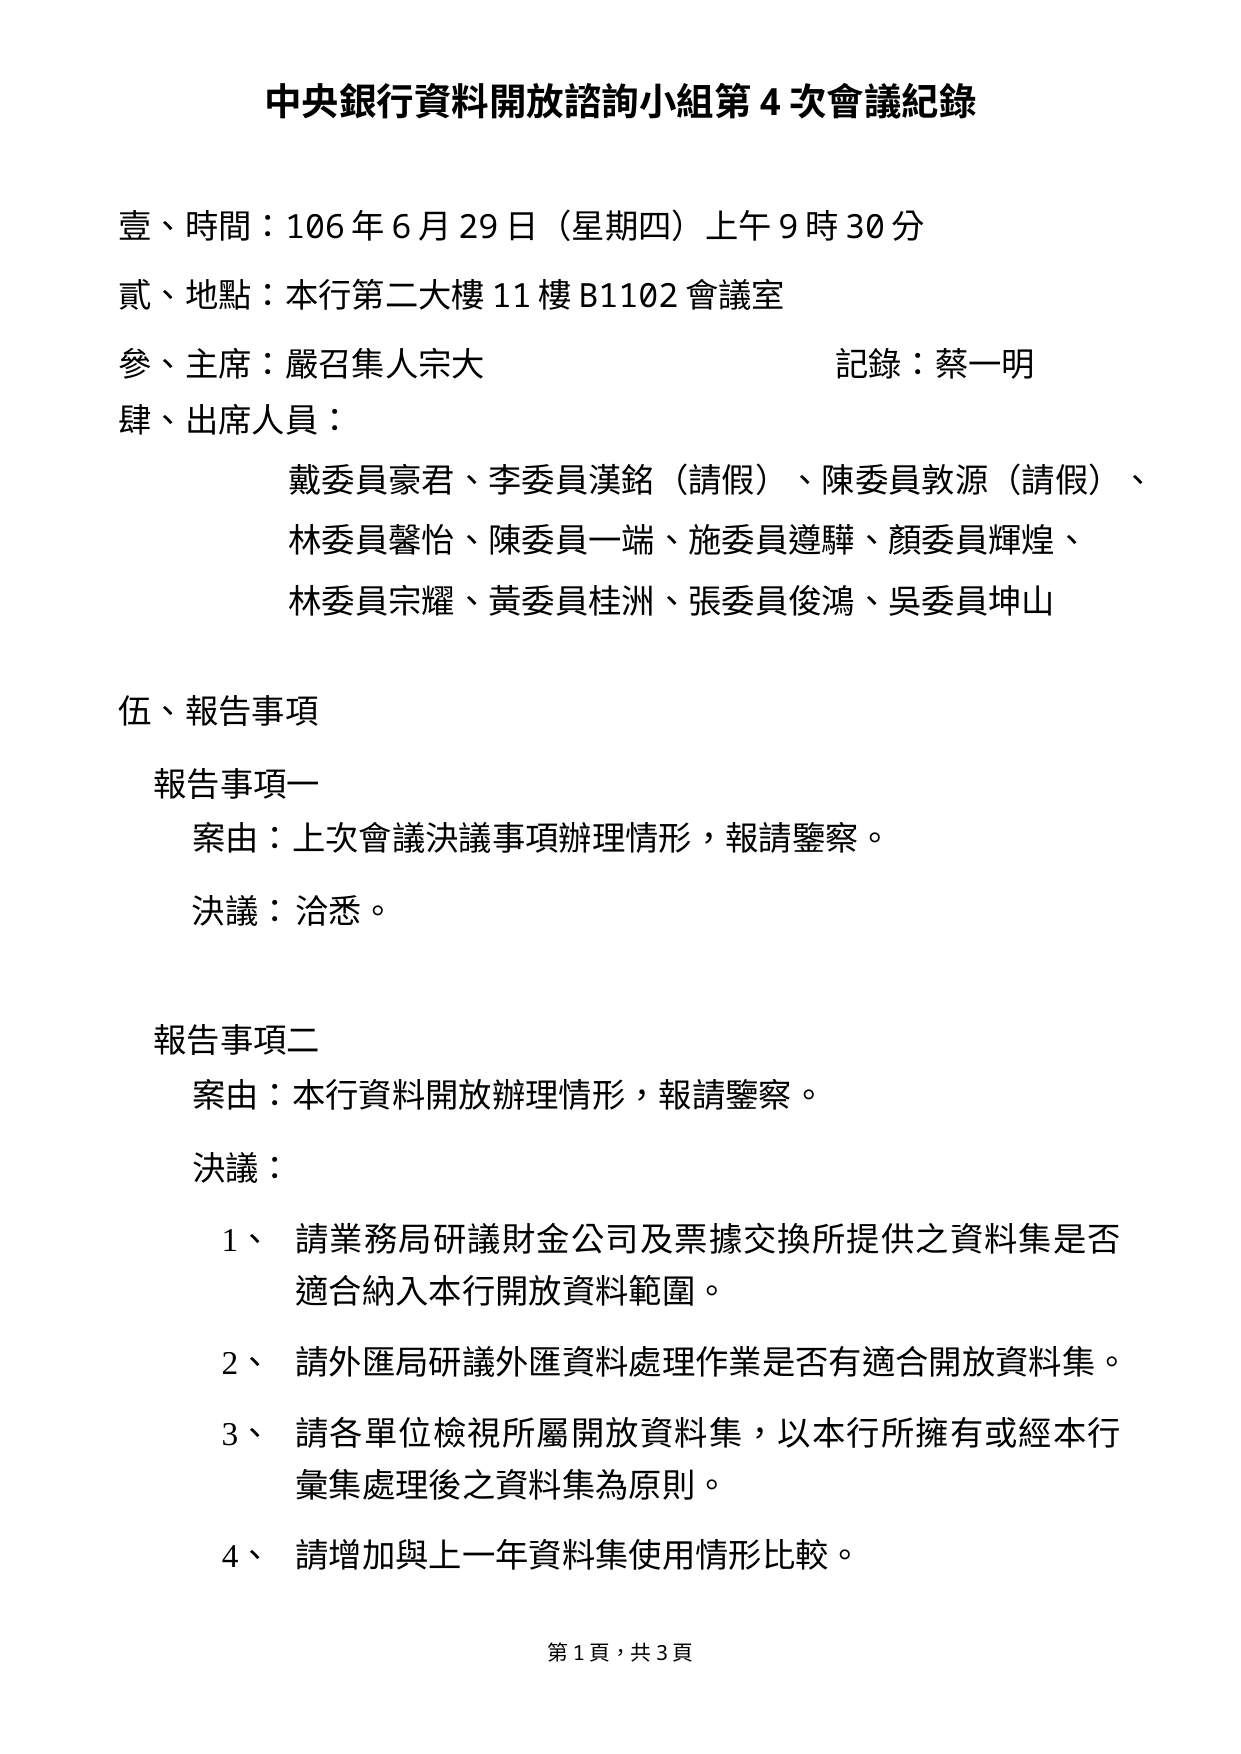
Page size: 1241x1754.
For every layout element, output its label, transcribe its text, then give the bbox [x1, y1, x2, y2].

text 林委員馨怡、陳委員一端、施委員遵驊、顏委員輝煌、 [288, 509, 1122, 564]
text 伍、報告事項 [118, 680, 1122, 734]
list 請業務局研議財金公司及票據交換所提供之資料集是否適合納入本行開放資料範圍。 [221, 1209, 1122, 1314]
list 請增加與上一年資料集使用情形比較。 [222, 1526, 1122, 1578]
text 決議： [192, 1137, 1122, 1191]
text 中央銀行資料開放諮詢小組第4次會議紀錄 [118, 72, 1122, 126]
text 貳、地點：本行第二大樓11樓B1102會議室 [118, 251, 1122, 314]
text 報告事項一 [153, 753, 1122, 807]
list 請各單位檢視所屬開放資料集，以本行所擁有或經本行彙集處理後之資料集為原則。 [221, 1403, 1122, 1507]
text 戴委員豪君、李委員漢銘（請假）、陳委員敦源（請假）、 [288, 449, 1122, 503]
text 案由：本行資料開放辦理情形，報請鑒察。 [192, 1064, 1122, 1118]
text 報告事項二 [153, 1009, 1122, 1064]
list 請外匯局研議外匯資料處理作業是否有適合開放資料集。 [221, 1332, 1122, 1384]
text 案由：上次會議決議事項辦理情形，報請鑒察。 [192, 807, 1122, 862]
text 林委員宗耀、黃委員桂洲、張委員俊鴻、吳委員坤山 [288, 570, 1122, 624]
text 肆、出席人員： [118, 389, 1122, 443]
text 決議： 洽悉。 [192, 880, 1122, 934]
text 參、主席：嚴召集人宗大 記錄：蔡一明 [118, 320, 1122, 382]
text 壹、時間：106年6月29日（星期四）上午9時30分 [118, 182, 1122, 245]
